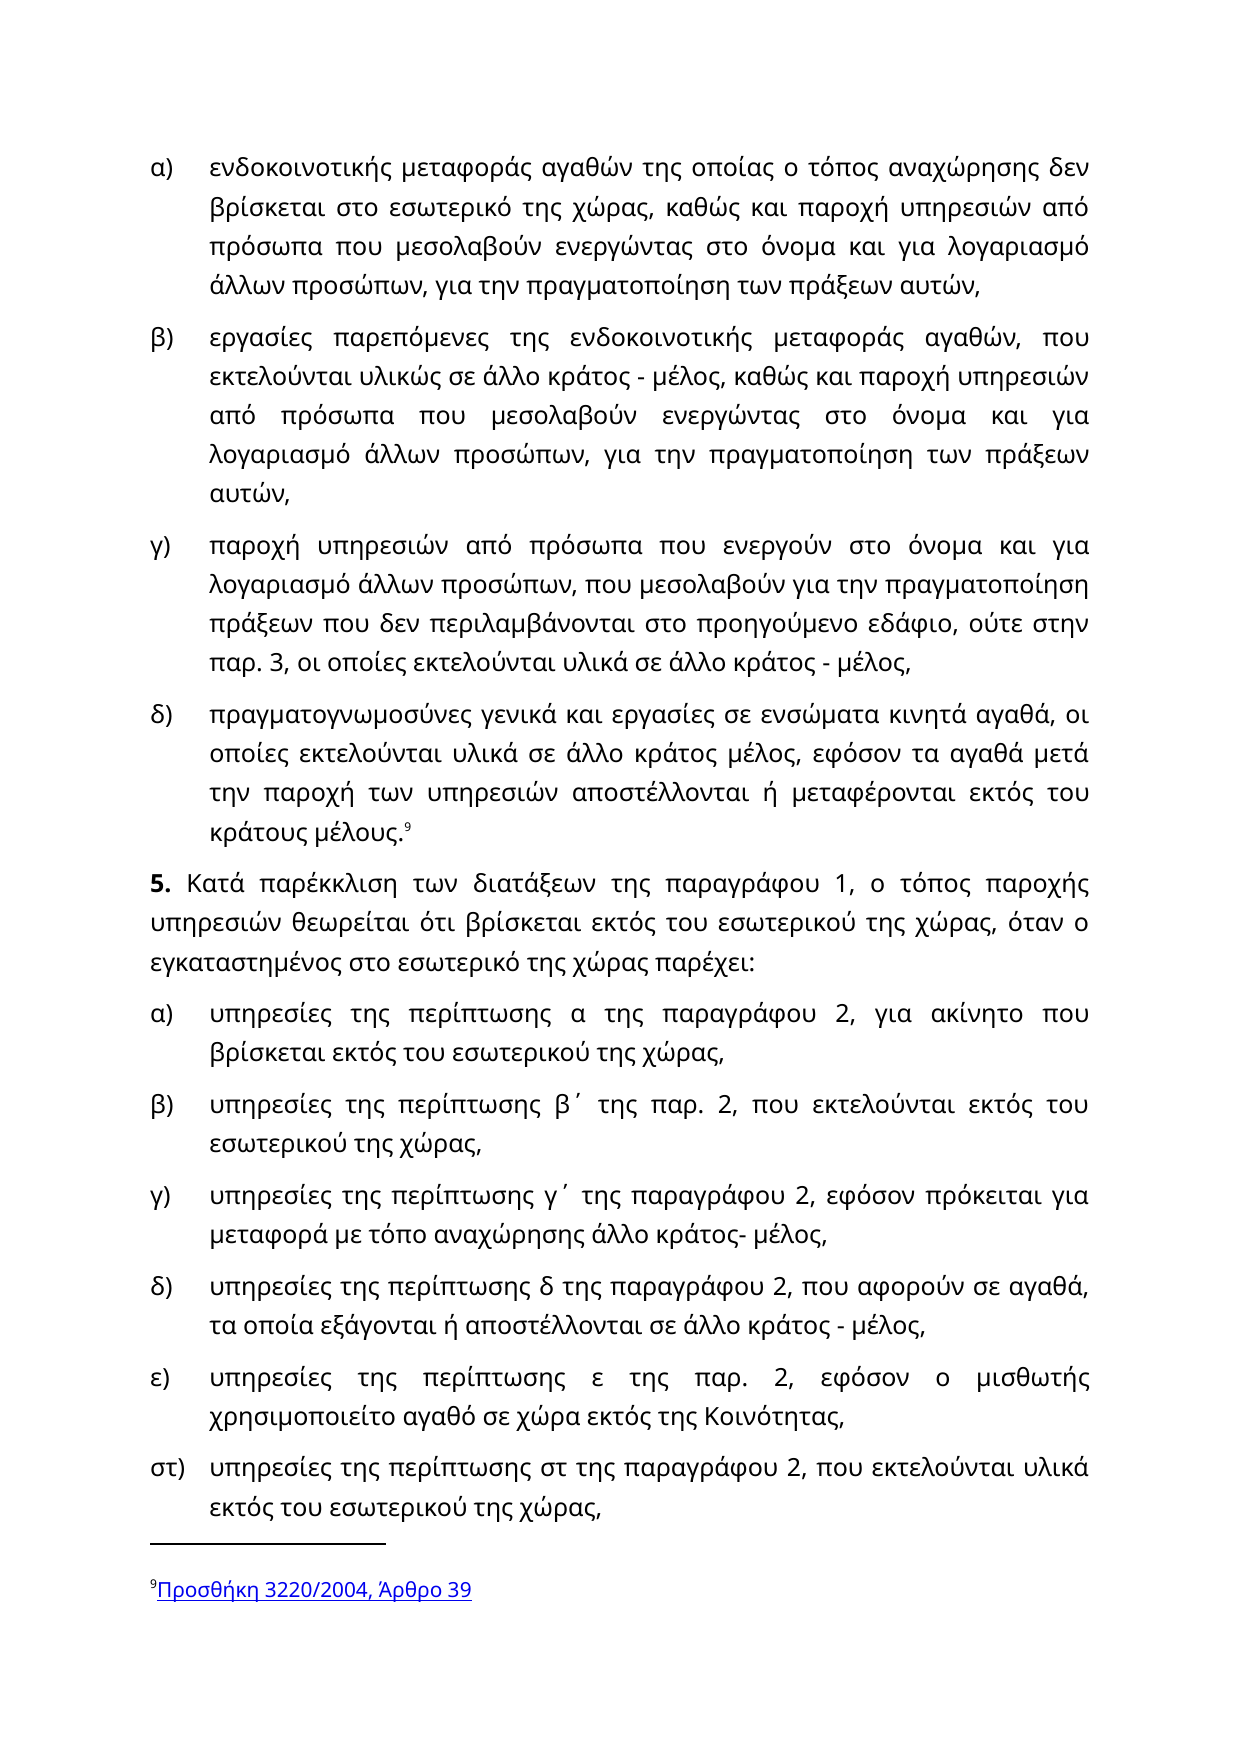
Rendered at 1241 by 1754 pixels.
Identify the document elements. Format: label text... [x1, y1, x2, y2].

list α) υπηρεσίες της περίπτωσης α της παραγράφου 2, για ακίνητο που βρίσκεται εκτός του εσωτερικού της χώρας, [150, 996, 1090, 1069]
list δ) υπηρεσίες της περίπτωσης δ της παραγράφου 2, που αφορούν σε αγαθά, τα οποία εξάγονται ή αποστέλλονται σε άλλο κράτος - μέλος, [150, 1268, 1090, 1342]
list ε) υπηρεσίες της περίπτωσης ε της παρ. 2, εφόσον ο μισθωτής χρησιμοποιείτο αγαθό σε χώρα εκτός της Κοινότητας, [150, 1359, 1090, 1432]
list β) υπηρεσίες της περίπτωσης β΄ της παρ. 2, που εκτελούνται εκτός του εσωτερικού της χώρας, [150, 1087, 1090, 1160]
list δ) πραγματογνωμοσύνες γενικά και εργασίες σε ενσώματα κινητά αγαθά, οι οποίες εκτελούνται υλικά σε άλλο κράτος μέλος, εφόσον τα αγαθά μετά την παροχή των υπηρεσιών αποστέλλονται ή μεταφέρονται εκτός του κράτους μέλους. [150, 697, 1090, 848]
text Προσθήκη 3220/2004, Άρθρο 39 [150, 1576, 1090, 1604]
list γ) υπηρεσίες της περίπτωσης γ΄ της παραγράφου 2, εφόσον πρόκειται για μεταφορά με τόπο αναχώρησης άλλο κράτος- μέλος, [150, 1177, 1090, 1251]
text 5. Κατά παρέκκλιση των διατάξεων της παραγράφου 1, ο τόπος παροχής υπηρεσιών θεωρείται ότι βρίσκεται εκτός του εσωτερικού της χώρας, όταν ο εγκαταστημένος στο εσωτερικό της χώρας παρέχει: [150, 866, 1090, 978]
list β) εργασίες παρεπόμενες της ενδοκοινοτικής μεταφοράς αγαθών, που εκτελούνται υλικώς σε άλλο κράτος - μέλος, καθώς και παροχή υπηρεσιών από πρόσωπα που μεσολαβούν ενεργώντας στο όνομα και για λογαριασμό άλλων προσώπων, για την πραγματοποίηση των πράξεων αυτών, [150, 319, 1090, 510]
list στ) υπηρεσίες της περίπτωσης στ της παραγράφου 2, που εκτελούνται υλικά εκτός του εσωτερικού της χώρας, [150, 1450, 1090, 1523]
list γ) παροχή υπηρεσιών από πρόσωπα που ενεργούν στο όνομα και για λογαριασμό άλλων προσώπων, που μεσολαβούν για την πραγματοποίηση πράξεων που δεν περιλαμβάνονται στο προηγούμενο εδάφιο, ούτε στην παρ. 3, οι οποίες εκτελούνται υλικά σε άλλο κράτος - μέλος, [150, 527, 1090, 679]
list α) ενδοκοινοτικής μεταφοράς αγαθών της οποίας ο τόπος αναχώρησης δεν βρίσκεται στο εσωτερικό της χώρας, καθώς και παροχή υπηρεσιών από πρόσωπα που μεσολαβούν ενεργώντας στο όνομα και για λογαριασμό άλλων προσώπων, για την πραγματοποίηση των πράξεων αυτών, [150, 150, 1090, 302]
